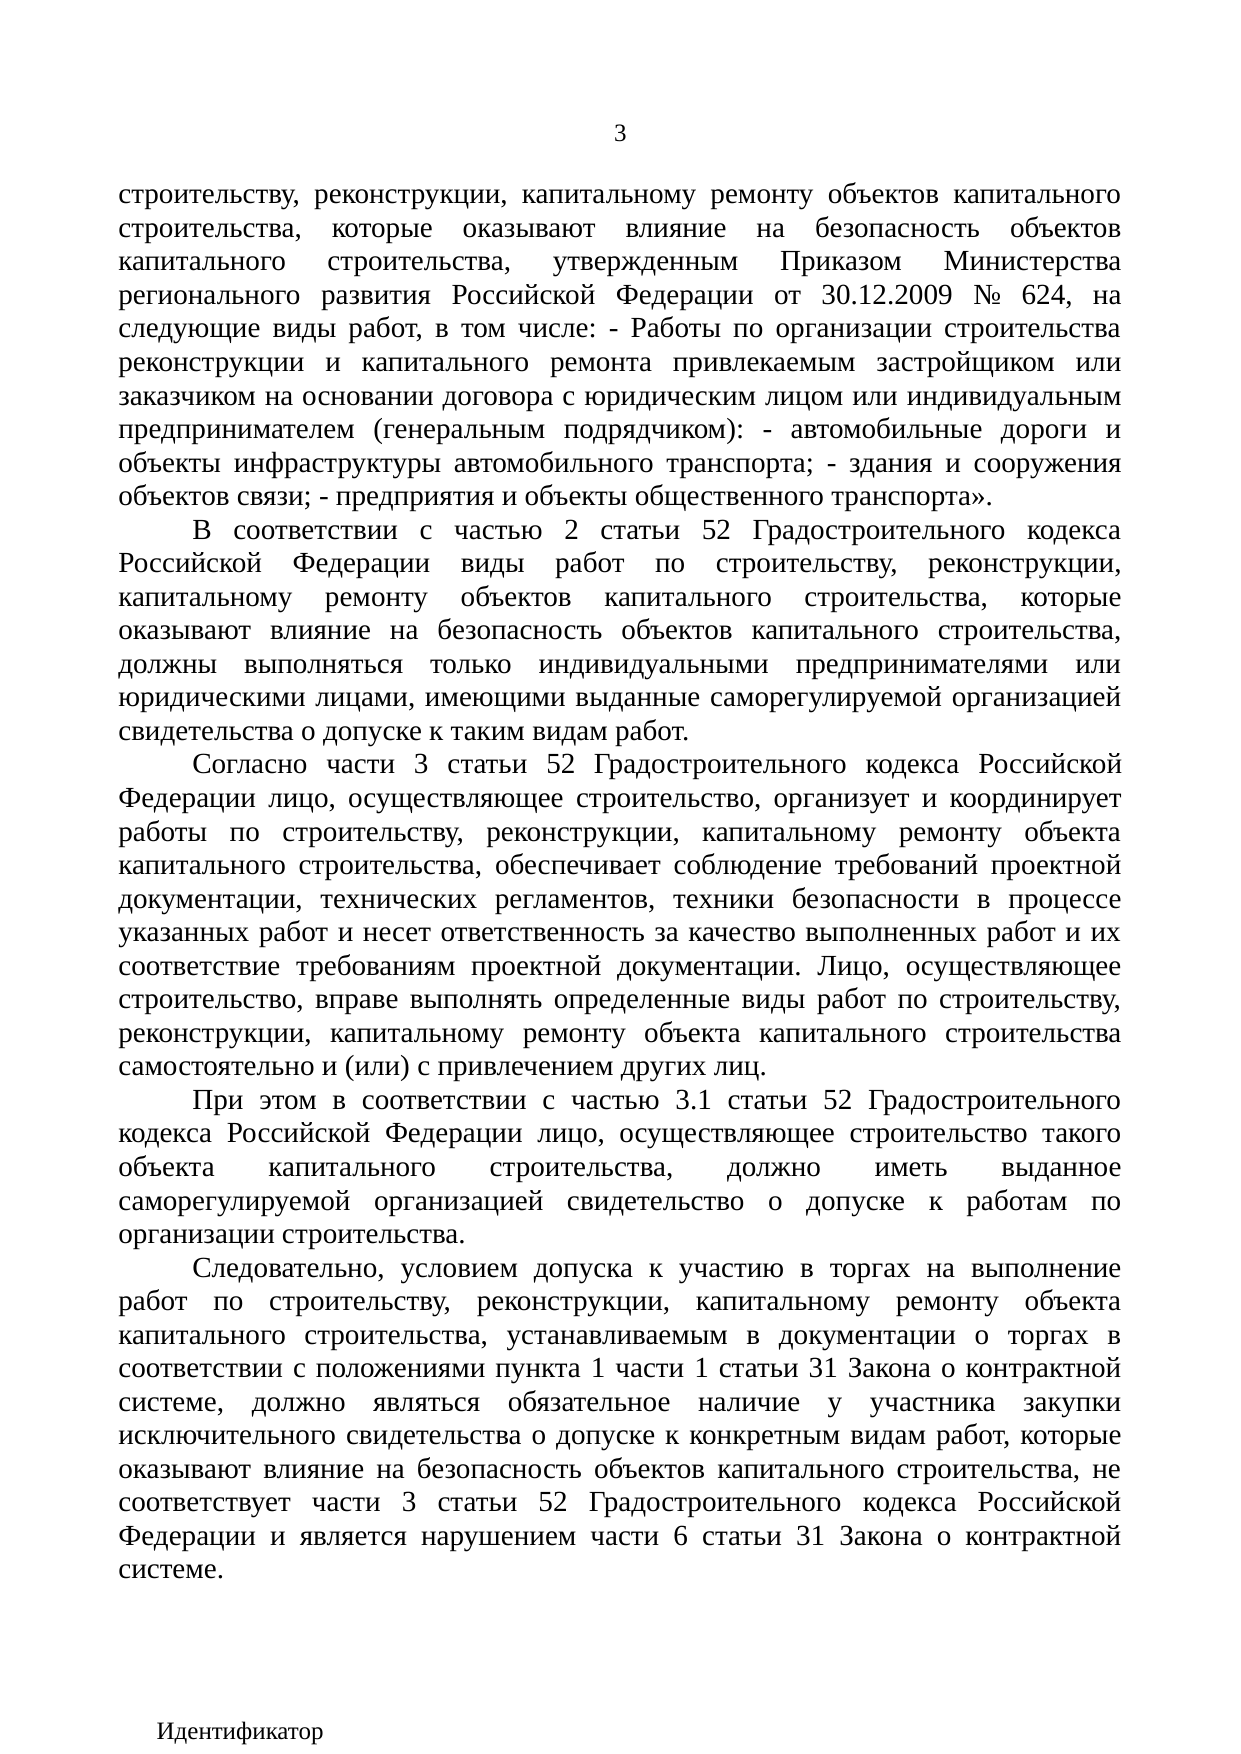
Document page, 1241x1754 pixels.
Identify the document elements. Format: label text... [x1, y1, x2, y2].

text В соответствии с частью 2 статьи 52 Градостроительного кодекса Российской Федерации виды работ по строительству, реконструкции, капитальному ремонту объектов капитального строительства, которые оказывают влияние на безопасность объектов капитального строительства, должны выполняться только индивидуальными предпринимателями или юридическими лицами, имеющими выданные саморегулируемой организацией свидетельства о допуске к таким видам работ. [118, 512, 1122, 747]
text При этом в соответствии с частью 3.1 статьи 52 Градостроительного кодекса Российской Федерации лицо, осуществляющее строительство такого объекта капитального строительства, должно иметь выданное саморегулируемой организацией свидетельство о допуске к работам по организации строительства. [118, 1082, 1122, 1250]
text Согласно части 3 статьи 52 Градостроительного кодекса Российской Федерации лицо, осуществляющее строительство, организует и координирует работы по строительству, реконструкции, капитальному ремонту объекта капитального строительства, обеспечивает соблюдение требований проектной документации, технических регламентов, техники безопасности в процессе указанных работ и несет ответственность за качество выполненных работ и их соответствие требованиям проектной документации. Лицо, осуществляющее строительство, вправе выполнять определенные виды работ по строительству, реконструкции, капитальному ремонту объекта капитального строительства самостоятельно и (или) с привлечением других лиц. [118, 747, 1122, 1082]
text Следовательно, условием допуска к участию в торгах на выполнение работ по строительству, реконструкции, капитальному ремонту объекта капитального строительства, устанавливаемым в документации о торгах в соответствии с положениями пункта 1 части 1 статьи 31 Закона о контрактной системе, должно являться обязательное наличие у участника закупки исключительного свидетельства о допуске к конкретным видам работ, которые оказывают влияние на безопасность объектов капитального строительства, не соответствует части 3 статьи 52 Градостроительного кодекса Российской Федерации и является нарушением части 6 статьи 31 Закона о контрактной системе. [118, 1250, 1122, 1585]
text строительству, реконструкции, капитальному ремонту объектов капитального строительства, которые оказывают влияние на безопасность объектов капитального строительства, утвержденным Приказом Министерства регионального развития Российской Федерации от 30.12.2009 № 624, на следующие виды работ, в том числе: - Работы по организации строительства реконструкции и капитального ремонта привлекаемым застройщиком или заказчиком на основании договора с юридическим лицом или индивидуальным предпринимателем (генеральным подрядчиком): - автомобильные дороги и объекты инфраструктуры автомобильного транспорта; - здания и сооружения объектов связи; - предприятия и объекты общественного транспорта». [118, 176, 1122, 512]
